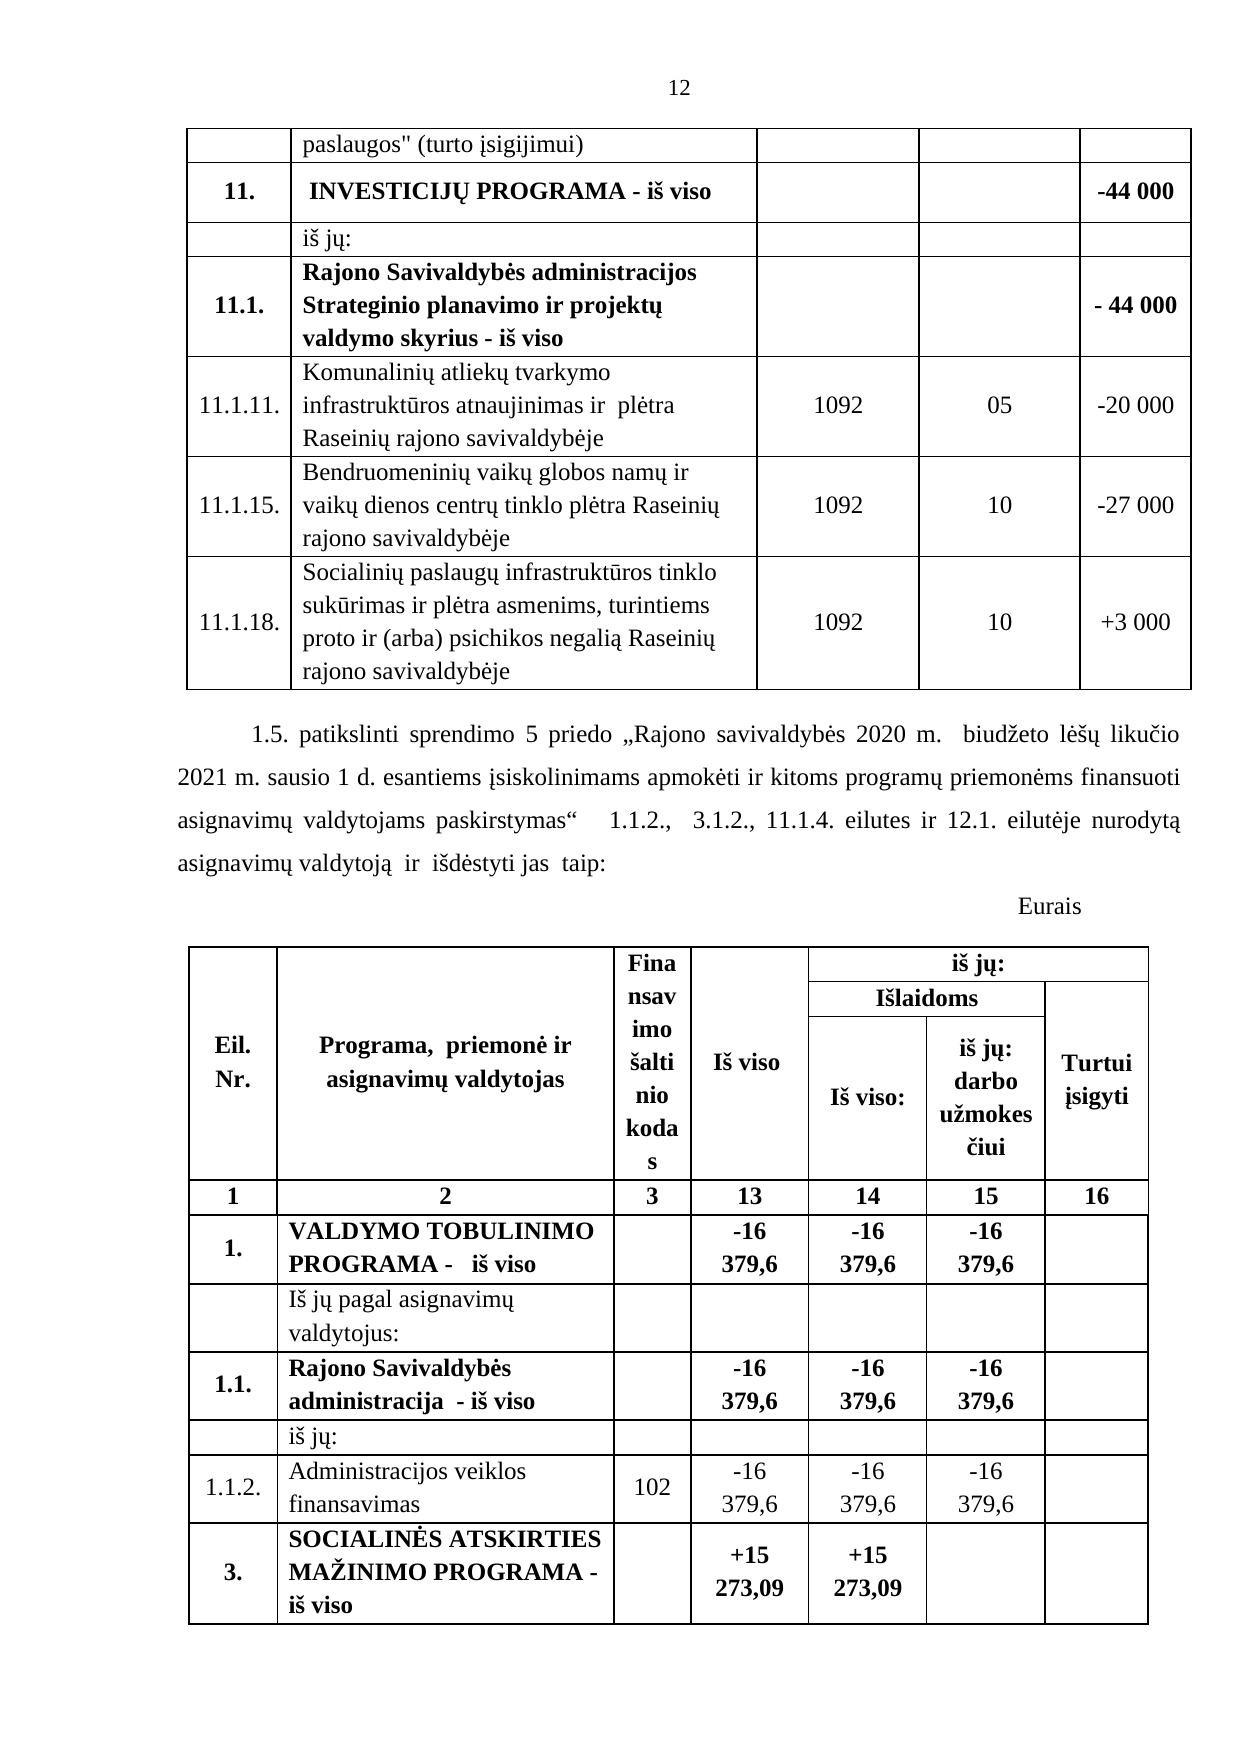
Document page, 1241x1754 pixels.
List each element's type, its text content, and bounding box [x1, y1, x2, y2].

table_cell [809, 1421, 926, 1454]
table_cell [758, 163, 918, 222]
table_cell [927, 1421, 1044, 1454]
table_cell [1046, 1285, 1147, 1351]
table_cell iš jų: [278, 1421, 613, 1454]
table_cell 14 [809, 1181, 926, 1214]
table_cell [1046, 1216, 1147, 1282]
table_cell 1092 [758, 557, 918, 689]
table_cell 1 [190, 1181, 276, 1214]
table_cell [692, 1285, 808, 1351]
table_cell 11.1.18. [188, 557, 290, 689]
table_cell 11.1.11. [188, 357, 290, 456]
table_cell -16 379,6 [692, 1216, 808, 1282]
table_header Iš viso [692, 948, 808, 1179]
text 1.5. patikslinti sprendimo 5 priedo „Rajono savivaldybės 2020 m. biudžeto lėšų likučio 2021 m. sausio 1 d. esantiems įsiskolinimams apmokėti ir kitoms programų priemonėms finansuoti asignavimų valdytojams paskirstymas“ 1.1.2., 3.1.2., 11.1.4. eilutes ir 12.1. eilutėje nurodytą asignavimų valdytoją ir išdėstyti jas taip: [177, 719, 1181, 877]
table_cell [920, 163, 1079, 222]
table_cell 1.1.2. [190, 1456, 277, 1522]
table_cell -16 379,6 [809, 1456, 926, 1522]
table_cell [190, 1421, 277, 1454]
table_cell Komunalinių atliekų tvarkymo infrastruktūros atnaujinimas ir plėtra Raseinių rajono savivaldybėje [292, 357, 756, 456]
table_cell Išlaidoms [809, 982, 1044, 1016]
table_cell Turtui įsigyti [1046, 982, 1148, 1179]
table_cell Administracijos veiklos finansavimas [278, 1456, 613, 1522]
table_cell -16 379,6 [809, 1353, 926, 1419]
table_cell Rajono Savivaldybės administracija - iš viso [278, 1353, 613, 1419]
table_cell paslaugos" (turto įsigijimui) [292, 129, 756, 162]
table_cell -16 379,6 [809, 1216, 926, 1282]
table_cell [920, 223, 1079, 256]
table_cell -44 000 [1081, 163, 1190, 222]
table_cell [758, 129, 918, 162]
table_cell iš jų: [292, 223, 756, 256]
table_cell VALDYMO TOBULINIMO PROGRAMA - iš viso [278, 1216, 613, 1282]
table_header Programa, priemonė ir asignavimų valdytojas [278, 948, 613, 1179]
table_cell -16 379,6 [927, 1216, 1044, 1282]
table_cell 3 [615, 1181, 690, 1214]
table_cell Iš jų pagal asignavimų valdytojus: [278, 1285, 613, 1351]
table_cell Rajono Savivaldybės administracijos Strateginio planavimo ir projektų valdymo skyrius - iš viso [292, 257, 756, 356]
table_cell [190, 1285, 277, 1351]
table_cell 1092 [758, 357, 918, 456]
table_cell [758, 257, 918, 356]
table_cell +15 273,09 [809, 1524, 926, 1623]
table_header iš jų: [809, 948, 1148, 981]
table_cell -16 379,6 [692, 1353, 808, 1419]
table_cell [1081, 129, 1190, 162]
table_cell [615, 1216, 690, 1282]
table_cell [615, 1353, 690, 1419]
table_cell Socialinių paslaugų infrastruktūros tinklo sukūrimas ir plėtra asmenims, turintiems proto ir (arba) psichikos negalią Raseinių rajono savivaldybėje [292, 557, 756, 689]
table_cell [920, 129, 1079, 162]
table_cell -27 000 [1081, 457, 1190, 556]
table_cell 16 [1046, 1181, 1148, 1214]
table_cell [692, 1421, 808, 1454]
table_cell [1081, 223, 1190, 256]
table_cell 13 [692, 1181, 808, 1214]
table_cell Bendruomeninių vaikų globos namų ir vaikų dienos centrų tinklo plėtra Raseinių rajono savivaldybėje [292, 457, 756, 556]
table_header Finansavimo šaltinio kodas [615, 948, 690, 1179]
table_cell iš jų: darbo užmokesčiui [927, 1017, 1044, 1179]
table_cell 1092 [758, 457, 918, 556]
table_cell 1. [190, 1216, 277, 1282]
table_cell 11.1.15. [188, 457, 290, 556]
table_cell +15 273,09 [692, 1524, 808, 1623]
table_cell -16 379,6 [927, 1353, 1044, 1419]
table_cell Iš viso: [809, 1017, 926, 1179]
table_cell 10 [920, 557, 1079, 689]
table_cell 15 [927, 1181, 1044, 1214]
table_cell [188, 129, 290, 162]
table_cell [615, 1524, 690, 1623]
table_cell 2 [278, 1181, 613, 1214]
table_cell [1046, 1456, 1147, 1522]
table_cell 11.1. [188, 257, 290, 356]
table_cell 11. [188, 163, 290, 222]
table_cell SOCIALINĖS ATSKIRTIES MAŽINIMO PROGRAMA - iš viso [278, 1524, 613, 1623]
table_cell [920, 257, 1079, 356]
table_cell - 44 000 [1081, 257, 1190, 356]
table_cell [1046, 1421, 1147, 1454]
table_cell 102 [615, 1456, 690, 1522]
table_cell [809, 1285, 926, 1351]
table_cell 05 [920, 357, 1079, 456]
table_cell +3 000 [1081, 557, 1190, 689]
table_cell [927, 1285, 1044, 1351]
table_cell [615, 1285, 690, 1351]
table_cell INVESTICIJŲ PROGRAMA - iš viso [292, 163, 756, 222]
table_cell [615, 1421, 690, 1454]
table_cell -20 000 [1081, 357, 1190, 456]
table_cell [1046, 1353, 1147, 1419]
table_cell [927, 1524, 1044, 1623]
table_cell 10 [920, 457, 1079, 556]
table_cell -16 379,6 [692, 1456, 808, 1522]
table_cell 1.1. [190, 1353, 277, 1419]
table_cell -16 379,6 [927, 1456, 1044, 1522]
table_header Eil. Nr. [190, 948, 276, 1179]
text Eurais [177, 891, 1181, 920]
table_cell [758, 223, 918, 256]
table_cell [188, 223, 290, 256]
table_cell [1046, 1524, 1147, 1623]
table_cell 3. [190, 1524, 277, 1623]
